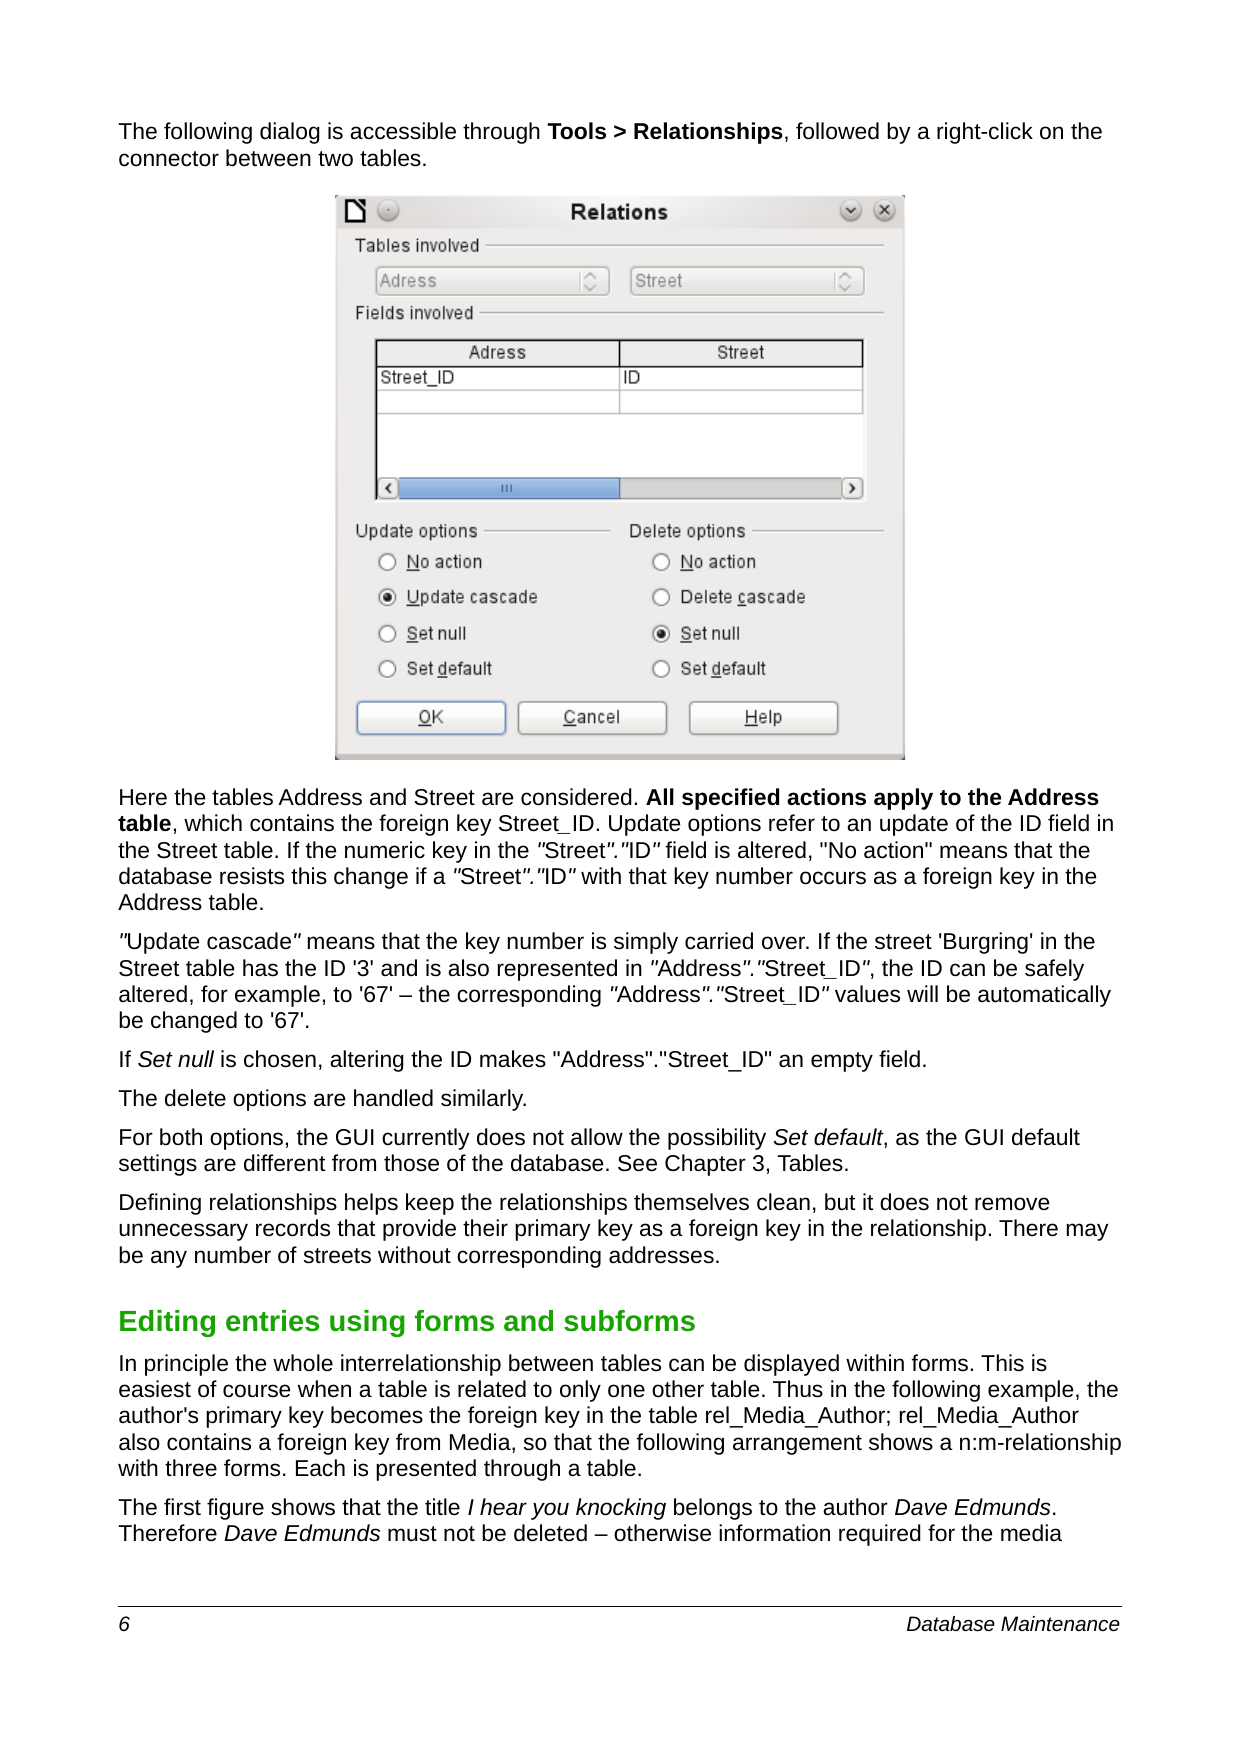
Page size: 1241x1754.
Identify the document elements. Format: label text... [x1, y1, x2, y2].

text The delete options are handled similarly. [118, 1085, 1122, 1111]
text In principle the whole interrelationship between tables can be displayed within forms. This is easiest of course when a table is related to only one other table. Thus in the following example, the author's primary key becomes the foreign key in the table rel_Media_Author; rel_Media_Author also contains a foreign key from Media, so that the following arrangement shows a n:m-relationship with three forms. Each is presented through a table. [118, 1349, 1122, 1481]
text Here the tables Address and Street are considered. All specified actions apply to the Address table, which contains the foreign key Street_ID. Update options refer to an update of the ID field in the Street table. If the numeric key in the "Street"."ID" field is altered, "No action" means that the database resists this change if a "Street"."ID" with that key number occurs as a foreign key in the Address table. [118, 784, 1122, 916]
text For both options, the GUI currently does not allow the possibility Set default, as the GUI default settings are different from those of the database. See Chapter 3, Tables. [118, 1124, 1122, 1176]
text The first figure shows that the title I hear you knocking belongs to the author Dave Edmunds. Therefore Dave Edmunds must not be deleted – otherwise information required for the media [118, 1494, 1122, 1546]
picture [335, 195, 905, 760]
subtitle Editing entries using forms and subforms [118, 1303, 1122, 1337]
text If Set null is chosen, altering the ID makes "Address"."Street_ID" an empty field. [118, 1046, 1122, 1072]
text The following dialog is accessible through Tools > Relationships, followed by a right-click on the connector between two tables. [118, 118, 1122, 171]
text "Update cascade" means that the key number is simply carried over. If the street 'Burgring' in the Street table has the ID '3' and is also represented in "Address"."Street_ID", the ID can be safely altered, for example, to '67' – the corresponding "Address"."Street_ID" values will be automatically be changed to '67'. [118, 928, 1122, 1033]
text Defining relationships helps keep the relationships themselves clean, but it does not remove unnecessary records that provide their primary key as a foreign key in the relationship. There may be any number of streets without corresponding addresses. [118, 1189, 1122, 1268]
